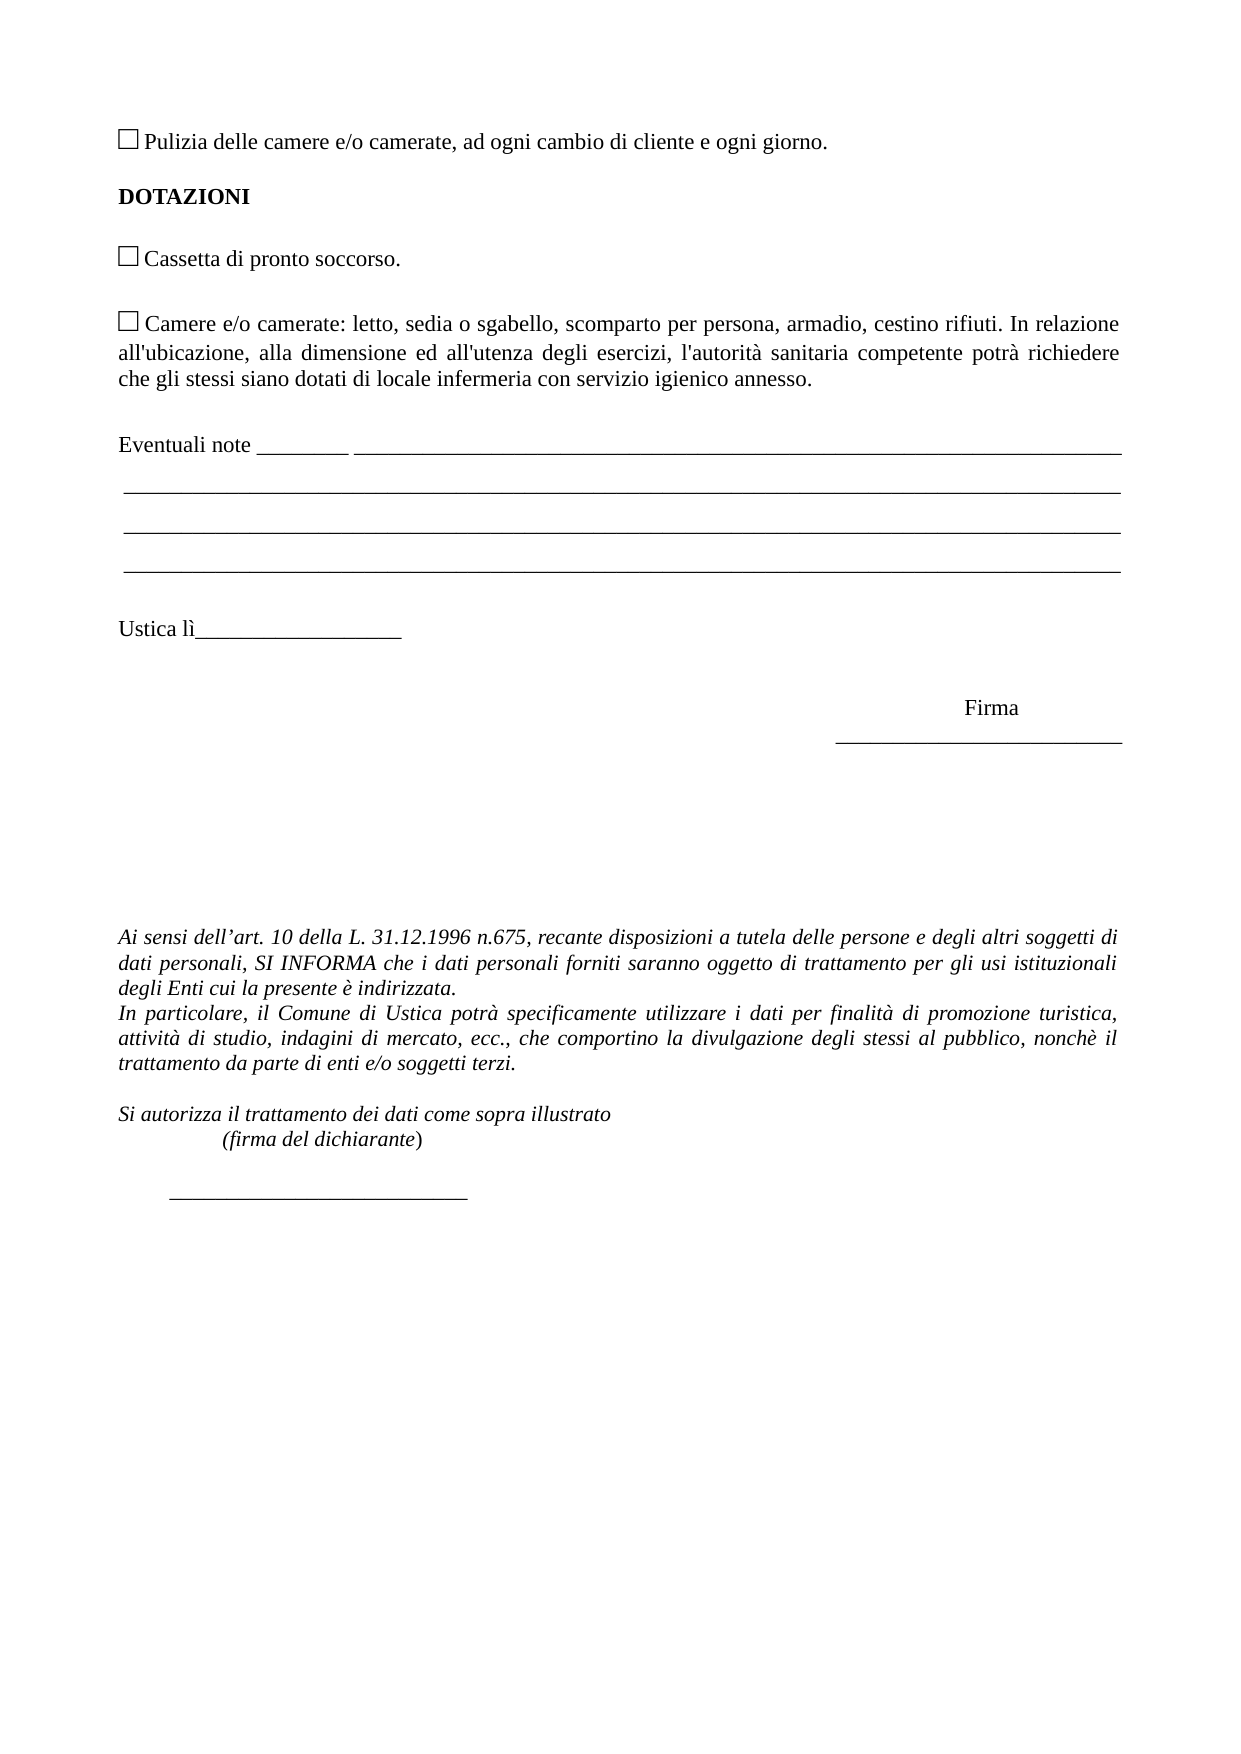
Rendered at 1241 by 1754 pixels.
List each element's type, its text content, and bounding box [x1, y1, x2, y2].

text Eventuali note ________ ___________________________________________________________________ [118, 431, 1122, 457]
text _______________________________________________________________________________________ [118, 549, 1122, 576]
text □ Pulizia delle camere e/o camerate, ad ogni cambio di cliente e ogni giorno. [118, 118, 1122, 156]
text _______________________________________________________________________________________ [118, 470, 1122, 497]
text Ustica lì__________________ [118, 615, 1122, 641]
text Si autorizza il trattamento dei dati come sopra illustrato [118, 1101, 1122, 1126]
text DOTAZIONI [118, 183, 1122, 209]
text (firma del dichiarante) [118, 1126, 1122, 1151]
text Firma [118, 694, 1122, 720]
text □ Camere e/o camerate: letto, sedia o sgabello, scomparto per persona, armadio, cestino rifiuti. In relazione all'ubicazione, alla dimensione ed all'utenza degli esercizi, l'autorità sanitaria competente potrà richiedere che gli stessi siano dotati di locale infermeria con servizio igienico annesso. [118, 300, 1122, 391]
text □ Cassetta di pronto soccorso. [118, 236, 1122, 274]
text In particolare, il Comune di Ustica potrà specificamente utilizzare i dati per finalità di promozione turistica, attività di studio, indagini di mercato, ecc., che comportino la divulgazione degli stessi al pubblico, nonchè il trattamento da parte di enti e/o soggetti terzi. [118, 1000, 1122, 1076]
text _________________________ [118, 720, 1122, 747]
text Ai sensi dell’art. 10 della L. 31.12.1996 n.675, recante disposizioni a tutela delle persone e degli altri soggetti di dati personali, SI INFORMA che i dati personali forniti saranno oggetto di trattamento per gli usi istituzionali degli Enti cui la presente è indirizzata. [118, 924, 1122, 1000]
text _______________________________________________________________________________________ [118, 510, 1122, 536]
text __________________________ [118, 1176, 1122, 1203]
